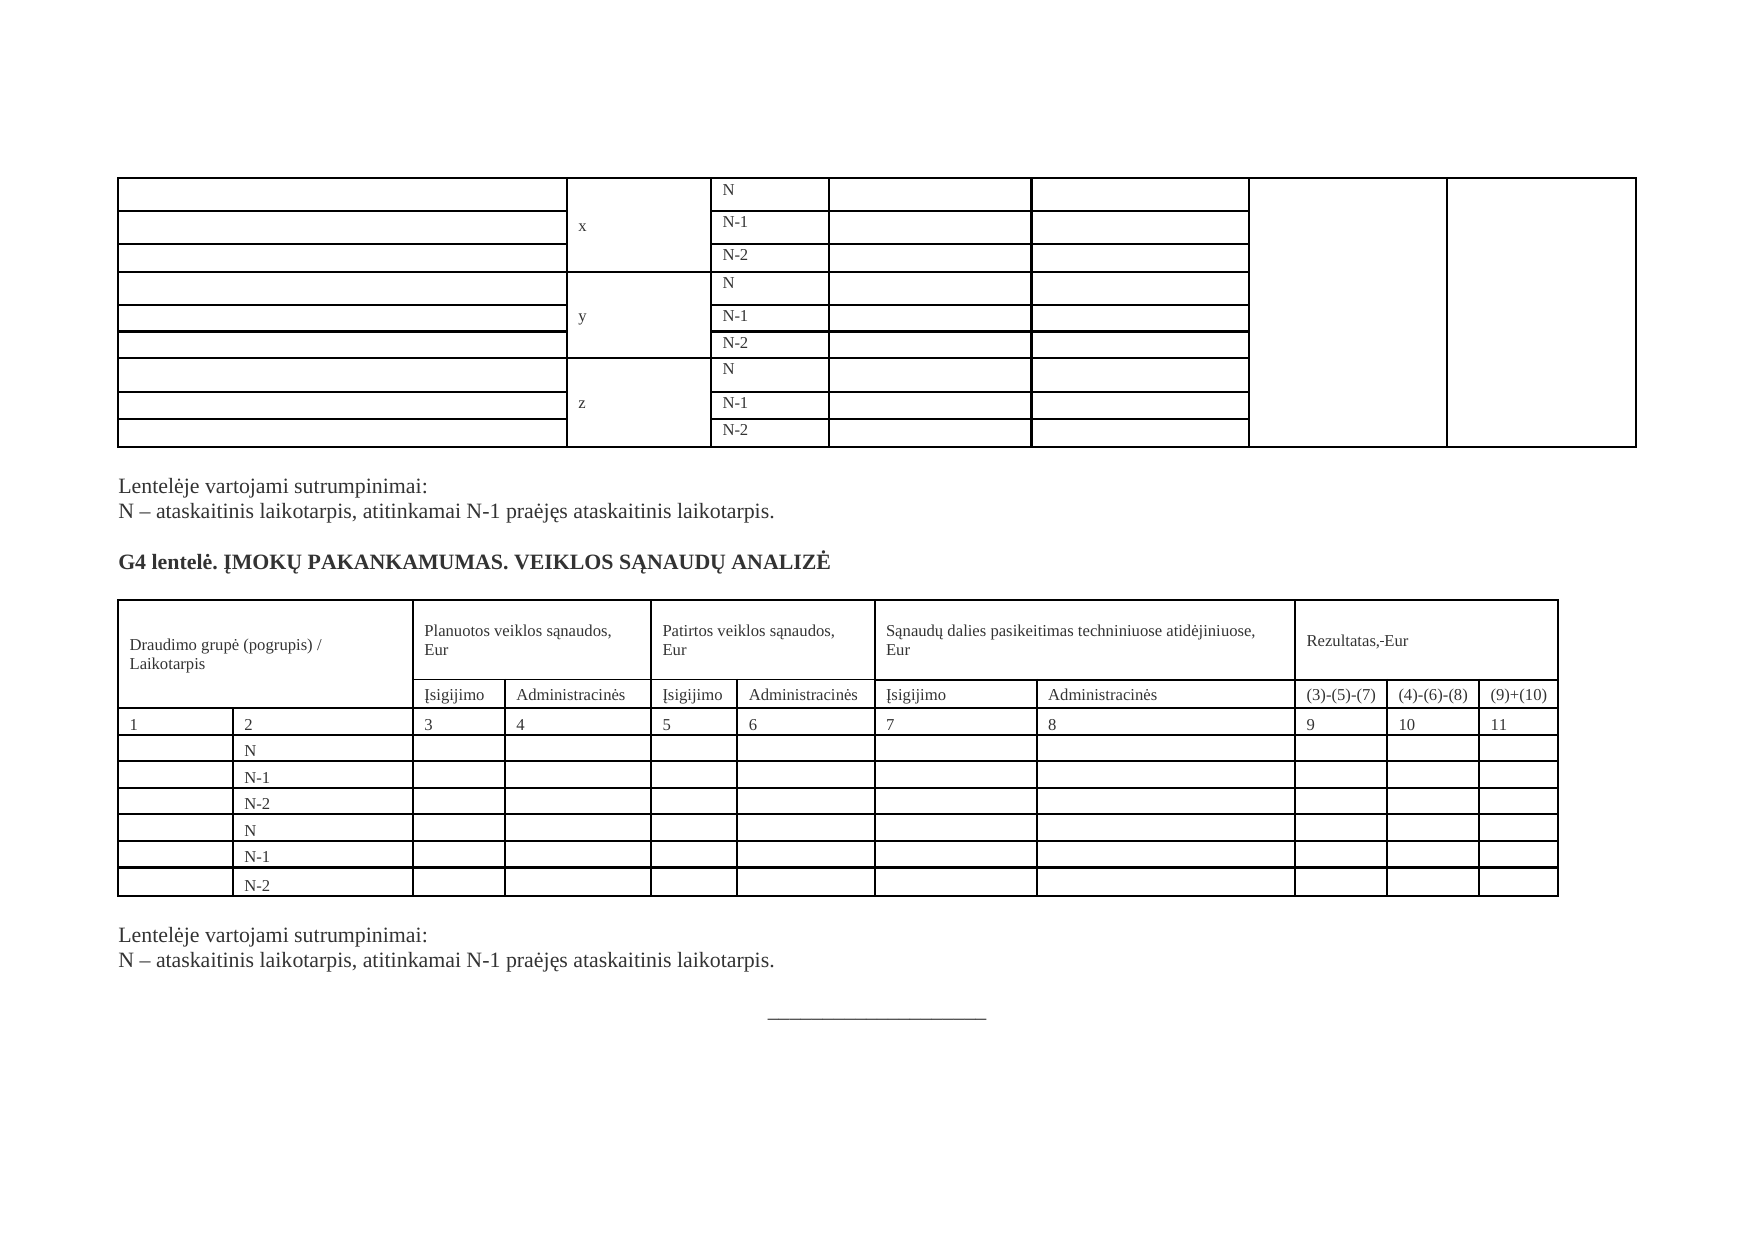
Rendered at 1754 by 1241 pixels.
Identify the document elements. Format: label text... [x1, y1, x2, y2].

table_cell [876, 842, 1036, 866]
table_cell [119, 815, 232, 840]
table_cell [119, 393, 566, 418]
table_cell [1388, 762, 1478, 787]
table_cell [1033, 393, 1248, 418]
table_cell N-1 [712, 306, 828, 330]
table_cell [119, 869, 232, 894]
table_cell Administracinės [1038, 681, 1294, 707]
table_cell 11 [1480, 709, 1557, 734]
table_cell [1480, 815, 1557, 840]
text N – ataskaitinis laikotarpis, atitinkamai N-1 praėjęs ataskaitinis laikotarpis. [118, 947, 1636, 972]
table_cell [1296, 815, 1386, 840]
table_cell [738, 789, 874, 813]
table_header Planuotos veiklos sąnaudos, Eur [414, 601, 650, 679]
text N – ataskaitinis laikotarpis, atitinkamai N-1 praėjęs ataskaitinis laikotarpis. [118, 498, 1636, 524]
table_cell [652, 842, 736, 866]
table_cell [119, 762, 232, 787]
table_cell [414, 762, 504, 787]
table_cell [1038, 789, 1294, 813]
table_cell [119, 212, 566, 243]
table_cell 2 [234, 709, 412, 734]
table_cell [876, 869, 1036, 894]
table_cell [1388, 736, 1478, 760]
text Lentelėje vartojami sutrumpinimai: [118, 922, 1636, 947]
table_cell z [568, 359, 710, 446]
table_cell [1033, 245, 1248, 271]
table_cell Įsigijimo [876, 681, 1036, 707]
table_cell (9)+(10) [1480, 681, 1557, 707]
table_header Patirtos veiklos sąnaudos, Eur [652, 601, 874, 679]
table_cell Administracinės [738, 680, 874, 707]
table_cell N-1 [712, 212, 828, 243]
table_cell [506, 762, 650, 787]
table_cell [830, 306, 1030, 330]
table_cell [1296, 842, 1386, 866]
table_cell [738, 842, 874, 866]
table_cell [1480, 789, 1557, 813]
table_cell [1480, 736, 1557, 760]
table_cell [830, 245, 1030, 271]
table_cell [1038, 736, 1294, 760]
table_cell [1033, 306, 1248, 330]
table_cell [1296, 789, 1386, 813]
table_cell [830, 420, 1030, 446]
table_header Rezultatas, Eur [1296, 601, 1557, 679]
table_cell [506, 815, 650, 840]
table_cell [1388, 869, 1478, 894]
table_cell 5 [652, 709, 736, 734]
table_cell N-2 [234, 789, 412, 813]
table_cell [414, 736, 504, 760]
table_cell [119, 179, 566, 210]
table_cell (3)-(5)-(7) [1296, 681, 1386, 707]
table_cell 10 [1388, 709, 1478, 734]
table_cell y [568, 273, 710, 357]
table_cell [1480, 869, 1557, 894]
table_cell [1296, 869, 1386, 894]
table_cell [652, 869, 736, 894]
table_cell [830, 359, 1030, 391]
table_cell N [712, 179, 828, 210]
table_cell [738, 736, 874, 760]
table_cell [506, 736, 650, 760]
table_cell [652, 815, 736, 840]
table_cell [119, 245, 566, 271]
table_cell N [234, 815, 412, 840]
table_cell x [568, 179, 710, 271]
table_cell [119, 333, 566, 357]
table_cell N-1 [234, 762, 412, 787]
table_cell Įsigijimo [414, 680, 504, 707]
table_cell [652, 762, 736, 787]
table_cell [1250, 179, 1446, 446]
table_cell 3 [414, 709, 504, 734]
text Lentelėje vartojami sutrumpinimai: [118, 473, 1636, 498]
table_cell [414, 815, 504, 840]
table_cell [119, 306, 566, 330]
table_cell [1448, 179, 1635, 446]
table_cell N-1 [712, 393, 828, 418]
table_cell [1038, 815, 1294, 840]
table_cell 8 [1038, 709, 1294, 734]
table_cell [1296, 736, 1386, 760]
table_cell [876, 815, 1036, 840]
table_header Sąnaudų dalies pasikeitimas techniniuose atidėjiniuose, Eur [876, 601, 1294, 679]
table_cell [876, 789, 1036, 813]
table_cell [119, 842, 232, 866]
table_cell N-1 [234, 842, 412, 866]
table_header Draudimo grupė (pogrupis) / Laikotarpis [119, 601, 412, 707]
table_cell [738, 869, 874, 894]
table_cell N-2 [712, 420, 828, 446]
table_cell N [234, 736, 412, 760]
table_cell N-2 [712, 245, 828, 271]
table_cell Administracinės [506, 680, 650, 707]
table_cell 4 [506, 709, 650, 734]
table_cell [1033, 420, 1248, 446]
table_cell 7 [876, 709, 1036, 734]
table_cell [738, 815, 874, 840]
table_cell Įsigijimo [652, 680, 736, 707]
table_cell [830, 393, 1030, 418]
table_cell [1388, 815, 1478, 840]
table_cell [1480, 842, 1557, 866]
table_cell N-2 [234, 869, 412, 894]
table_cell [1033, 359, 1248, 391]
table_cell 9 [1296, 709, 1386, 734]
table_cell [119, 789, 232, 813]
table_cell N-2 [712, 333, 828, 357]
table_cell [876, 736, 1036, 760]
table_cell N [712, 273, 828, 304]
table_cell [119, 273, 566, 304]
table_cell [1296, 762, 1386, 787]
table_cell [1033, 273, 1248, 304]
table_cell [830, 273, 1030, 304]
table_cell [414, 869, 504, 894]
table_cell [1038, 842, 1294, 866]
table_cell [119, 359, 566, 391]
table_cell [876, 762, 1036, 787]
table_cell [119, 736, 232, 760]
table_cell [1033, 179, 1248, 210]
table_cell N [712, 359, 828, 391]
table_cell [652, 789, 736, 813]
table_cell [652, 736, 736, 760]
table_cell [119, 420, 566, 446]
table_cell [1388, 842, 1478, 866]
table_cell [1038, 762, 1294, 787]
table_cell [506, 869, 650, 894]
table_cell 6 [738, 709, 874, 734]
text ____________________ [118, 997, 1636, 1023]
table_cell [1038, 869, 1294, 894]
table_cell [414, 789, 504, 813]
table_cell [830, 179, 1030, 210]
table_cell [830, 333, 1030, 357]
table_cell [506, 842, 650, 866]
text G4 lentelė. ĮMOKŲ PAKANKAMUMAS. VEIKLOS SĄNAUDŲ ANALIZĖ [118, 549, 1636, 574]
table_cell [1388, 789, 1478, 813]
table_cell [1033, 333, 1248, 357]
table_cell [414, 842, 504, 866]
table_cell 1 [119, 709, 232, 734]
table_cell [506, 789, 650, 813]
table_cell [738, 762, 874, 787]
table_cell [830, 212, 1030, 243]
table_cell [1480, 762, 1557, 787]
table_cell [1033, 212, 1248, 243]
table_cell (4)-(6)-(8) [1388, 681, 1478, 707]
